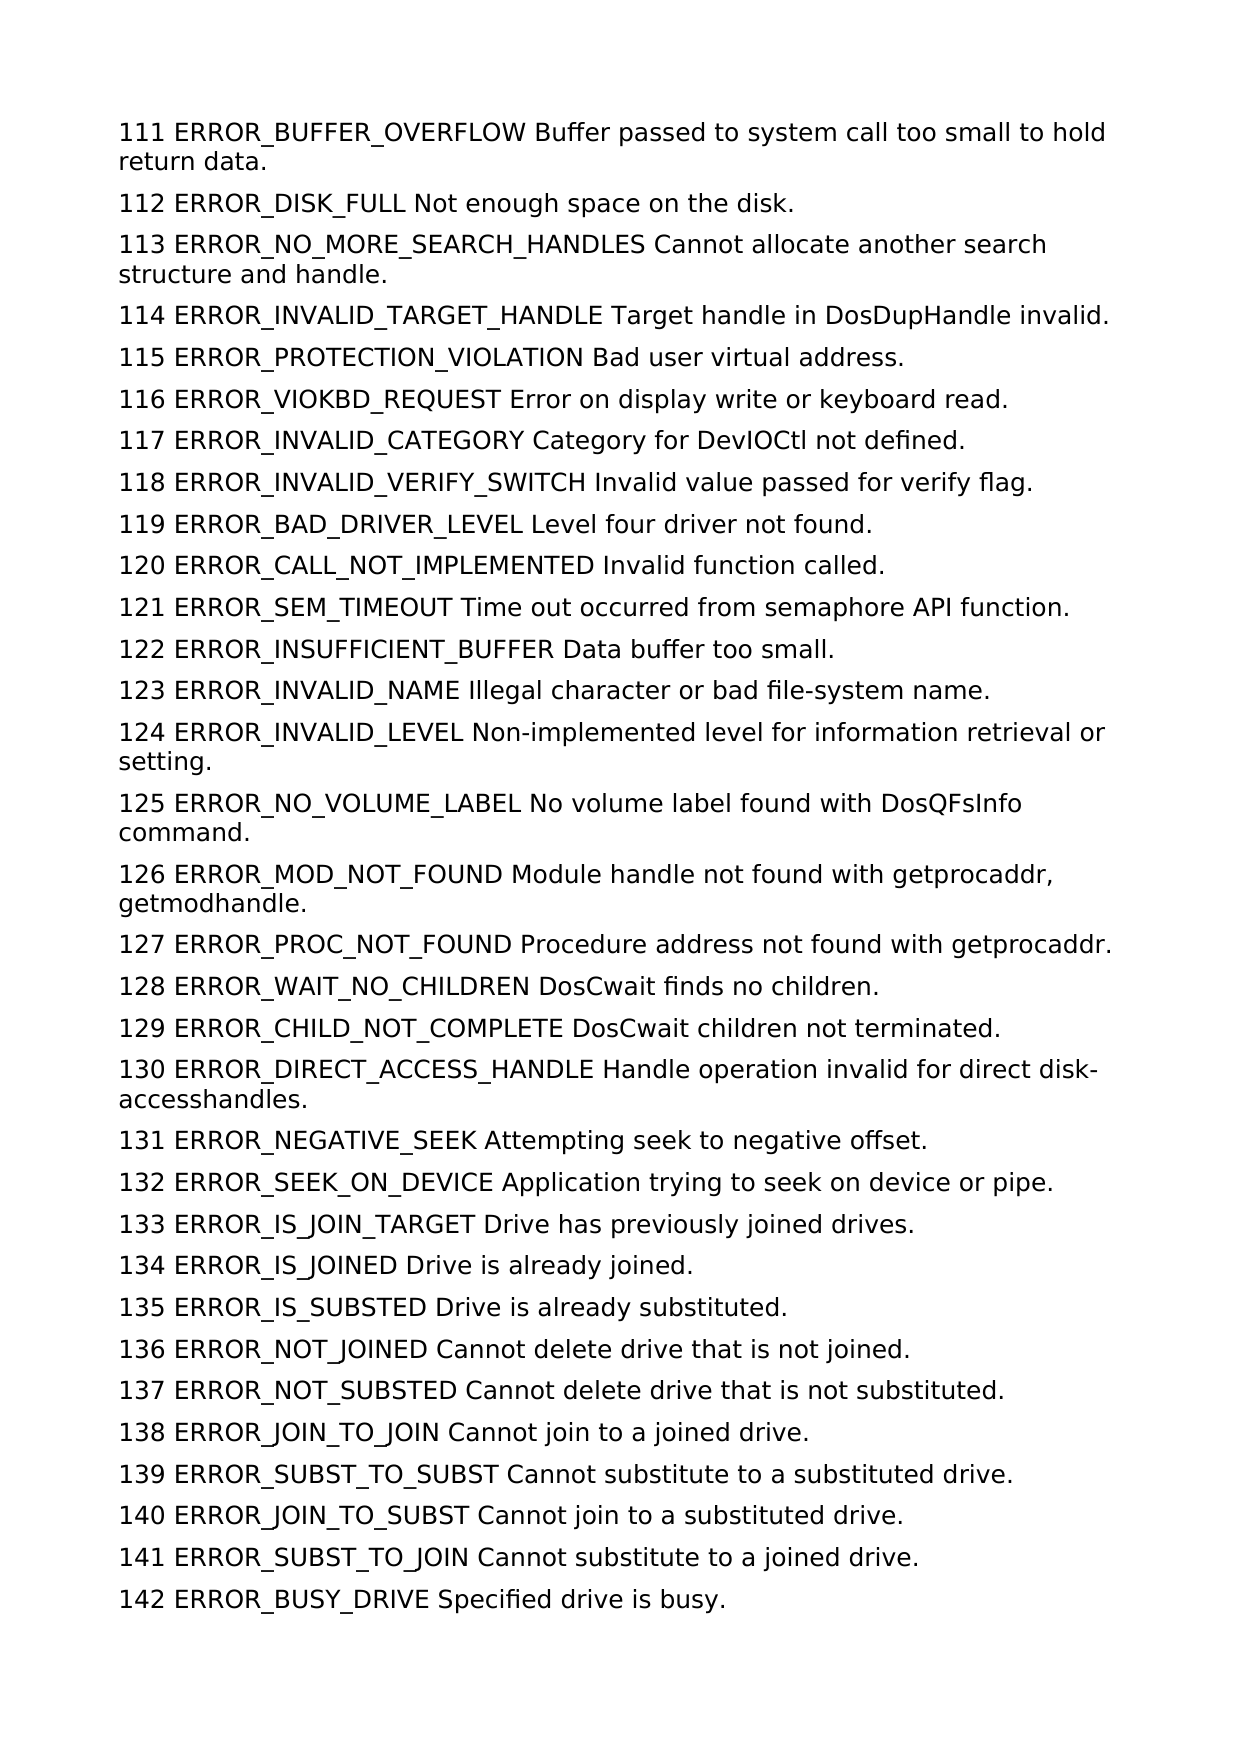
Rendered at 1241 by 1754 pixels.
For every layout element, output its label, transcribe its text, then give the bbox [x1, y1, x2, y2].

text 133 ERROR_IS_JOIN_TARGET Drive has previously joined drives. [118, 1210, 1122, 1239]
text 135 ERROR_IS_SUBSTED Drive is already substituted. [118, 1293, 1122, 1322]
text 118 ERROR_INVALID_VERIFY_SWITCH Invalid value passed for verify flag. [118, 468, 1122, 497]
text 131 ERROR_NEGATIVE_SEEK Attempting seek to negative offset. [118, 1126, 1122, 1156]
text 140 ERROR_JOIN_TO_SUBST Cannot join to a substituted drive. [118, 1501, 1122, 1531]
text 123 ERROR_INVALID_NAME Illegal character or bad file-system name. [118, 676, 1122, 706]
text 117 ERROR_INVALID_CATEGORY Category for DevIOCtl not defined. [118, 426, 1122, 456]
text 128 ERROR_WAIT_NO_CHILDREN DosCwait finds no children. [118, 972, 1122, 1001]
text 113 ERROR_NO_MORE_SEARCH_HANDLES Cannot allocate another search structure and handle. [118, 231, 1122, 289]
text 111 ERROR_BUFFER_OVERFLOW Buffer passed to system call too small to hold return data. [118, 118, 1122, 176]
text 134 ERROR_IS_JOINED Drive is already joined. [118, 1251, 1122, 1281]
text 132 ERROR_SEEK_ON_DEVICE Application trying to seek on device or pipe. [118, 1168, 1122, 1197]
text 141 ERROR_SUBST_TO_JOIN Cannot substitute to a joined drive. [118, 1543, 1122, 1572]
text 139 ERROR_SUBST_TO_SUBST Cannot substitute to a substituted drive. [118, 1460, 1122, 1489]
text 127 ERROR_PROC_NOT_FOUND Procedure address not found with getprocaddr. [118, 931, 1122, 960]
text 119 ERROR_BAD_DRIVER_LEVEL Level four driver not found. [118, 510, 1122, 539]
text 120 ERROR_CALL_NOT_IMPLEMENTED Invalid function called. [118, 551, 1122, 581]
text 142 ERROR_BUSY_DRIVE Specified drive is busy. [118, 1585, 1122, 1614]
text 137 ERROR_NOT_SUBSTED Cannot delete drive that is not substituted. [118, 1376, 1122, 1406]
text 138 ERROR_JOIN_TO_JOIN Cannot join to a joined drive. [118, 1418, 1122, 1447]
text 114 ERROR_INVALID_TARGET_HANDLE Target handle in DosDupHandle invalid. [118, 301, 1122, 331]
text 122 ERROR_INSUFFICIENT_BUFFER Data buffer too small. [118, 635, 1122, 664]
text 125 ERROR_NO_VOLUME_LABEL No volume label found with DosQFsInfo command. [118, 789, 1122, 847]
text 136 ERROR_NOT_JOINED Cannot delete drive that is not joined. [118, 1335, 1122, 1364]
text 115 ERROR_PROTECTION_VIOLATION Bad user virtual address. [118, 343, 1122, 372]
text 116 ERROR_VIOKBD_REQUEST Error on display write or keyboard read. [118, 385, 1122, 414]
text 129 ERROR_CHILD_NOT_COMPLETE DosCwait children not terminated. [118, 1014, 1122, 1043]
text 126 ERROR_MOD_NOT_FOUND Module handle not found with getprocaddr, getmodhandle. [118, 860, 1122, 918]
text 112 ERROR_DISK_FULL Not enough space on the disk. [118, 189, 1122, 218]
text 124 ERROR_INVALID_LEVEL Non-implemented level for information retrieval or setting. [118, 718, 1122, 776]
text 121 ERROR_SEM_TIMEOUT Time out occurred from semaphore API function. [118, 593, 1122, 622]
text 130 ERROR_DIRECT_ACCESS_HANDLE Handle operation invalid for direct disk-accesshandles. [118, 1056, 1122, 1114]
